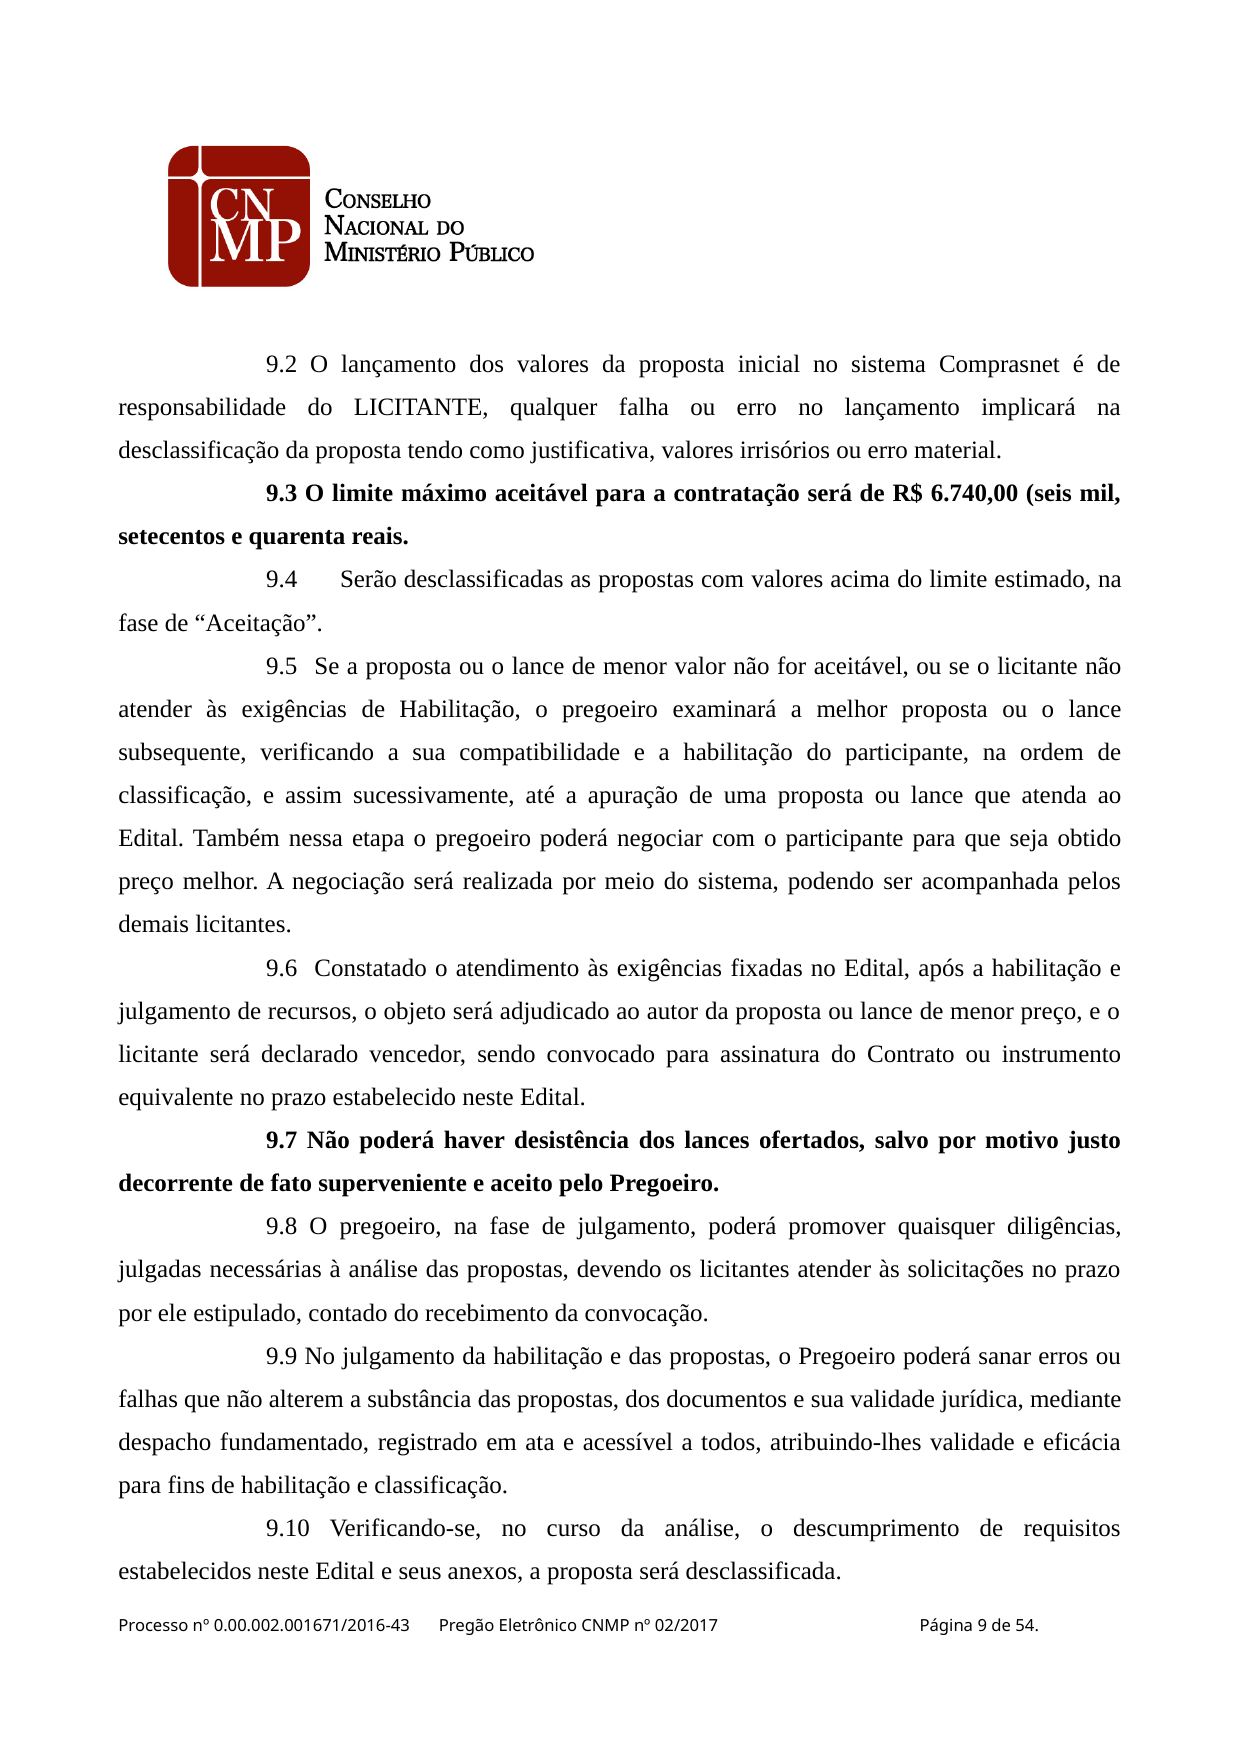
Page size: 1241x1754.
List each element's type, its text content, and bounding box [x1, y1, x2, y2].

list Serão desclassificadas as propostas com valores acima do limite estimado, na fase de “Aceitação”. [118, 564, 1122, 636]
text 9.10 Verificando-se, no curso da análise, o descumprimento de requisitos estabelecidos neste Edital e seus anexos, a proposta será desclassificada. [118, 1513, 1122, 1585]
text 9.3 O limite máximo aceitável para a contratação será de R$ 6.740,00 (seis mil, setecentos e quarenta reais. [118, 478, 1122, 550]
text 9.7 Não poderá haver desistência dos lances ofertados, salvo por motivo justo decorrente de fato superveniente e aceito pelo Pregoeiro. [118, 1125, 1122, 1197]
list Constatado o atendimento às exigências fixadas no Edital, após a habilitação e julgamento de recursos, o objeto será adjudicado ao autor da proposta ou lance de menor preço, e o licitante será declarado vencedor, sendo convocado para assinatura do Contrato ou instrumento equivalente no prazo estabelecido neste Edital. [118, 953, 1122, 1111]
text 9.9 No julgamento da habilitação e das propostas, o Pregoeiro poderá sanar erros ou falhas que não alterem a substância das propostas, dos documentos e sua validade jurídica, mediante despacho fundamentado, registrado em ata e acessível a todos, atribuindo-lhes validade e eficácia para fins de habilitação e classificação. [118, 1341, 1122, 1499]
picture [143, 123, 550, 309]
text 9.8 O pregoeiro, na fase de julgamento, poderá promover quaisquer diligências, julgadas necessárias à análise das propostas, devendo os licitantes atender às solicitações no prazo por ele estipulado, contado do recebimento da convocação. [118, 1211, 1122, 1326]
list Se a proposta ou o lance de menor valor não for aceitável, ou se o licitante não atender às exigências de Habilitação, o pregoeiro examinará a melhor proposta ou o lance subsequente, verificando a sua compatibilidade e a habilitação do participante, na ordem de classificação, e assim sucessivamente, até a apuração de uma proposta ou lance que atenda ao Edital. Também nessa etapa o pregoeiro poderá negociar com o participante para que seja obtido preço melhor. A negociação será realizada por meio do sistema, podendo ser acompanhada pelos demais licitantes. [118, 651, 1122, 938]
text 9.2 O lançamento dos valores da proposta inicial no sistema Comprasnet é de responsabilidade do LICITANTE, qualquer falha ou erro no lançamento implicará na desclassificação da proposta tendo como justificativa, valores irrisórios ou erro material. [118, 349, 1122, 464]
